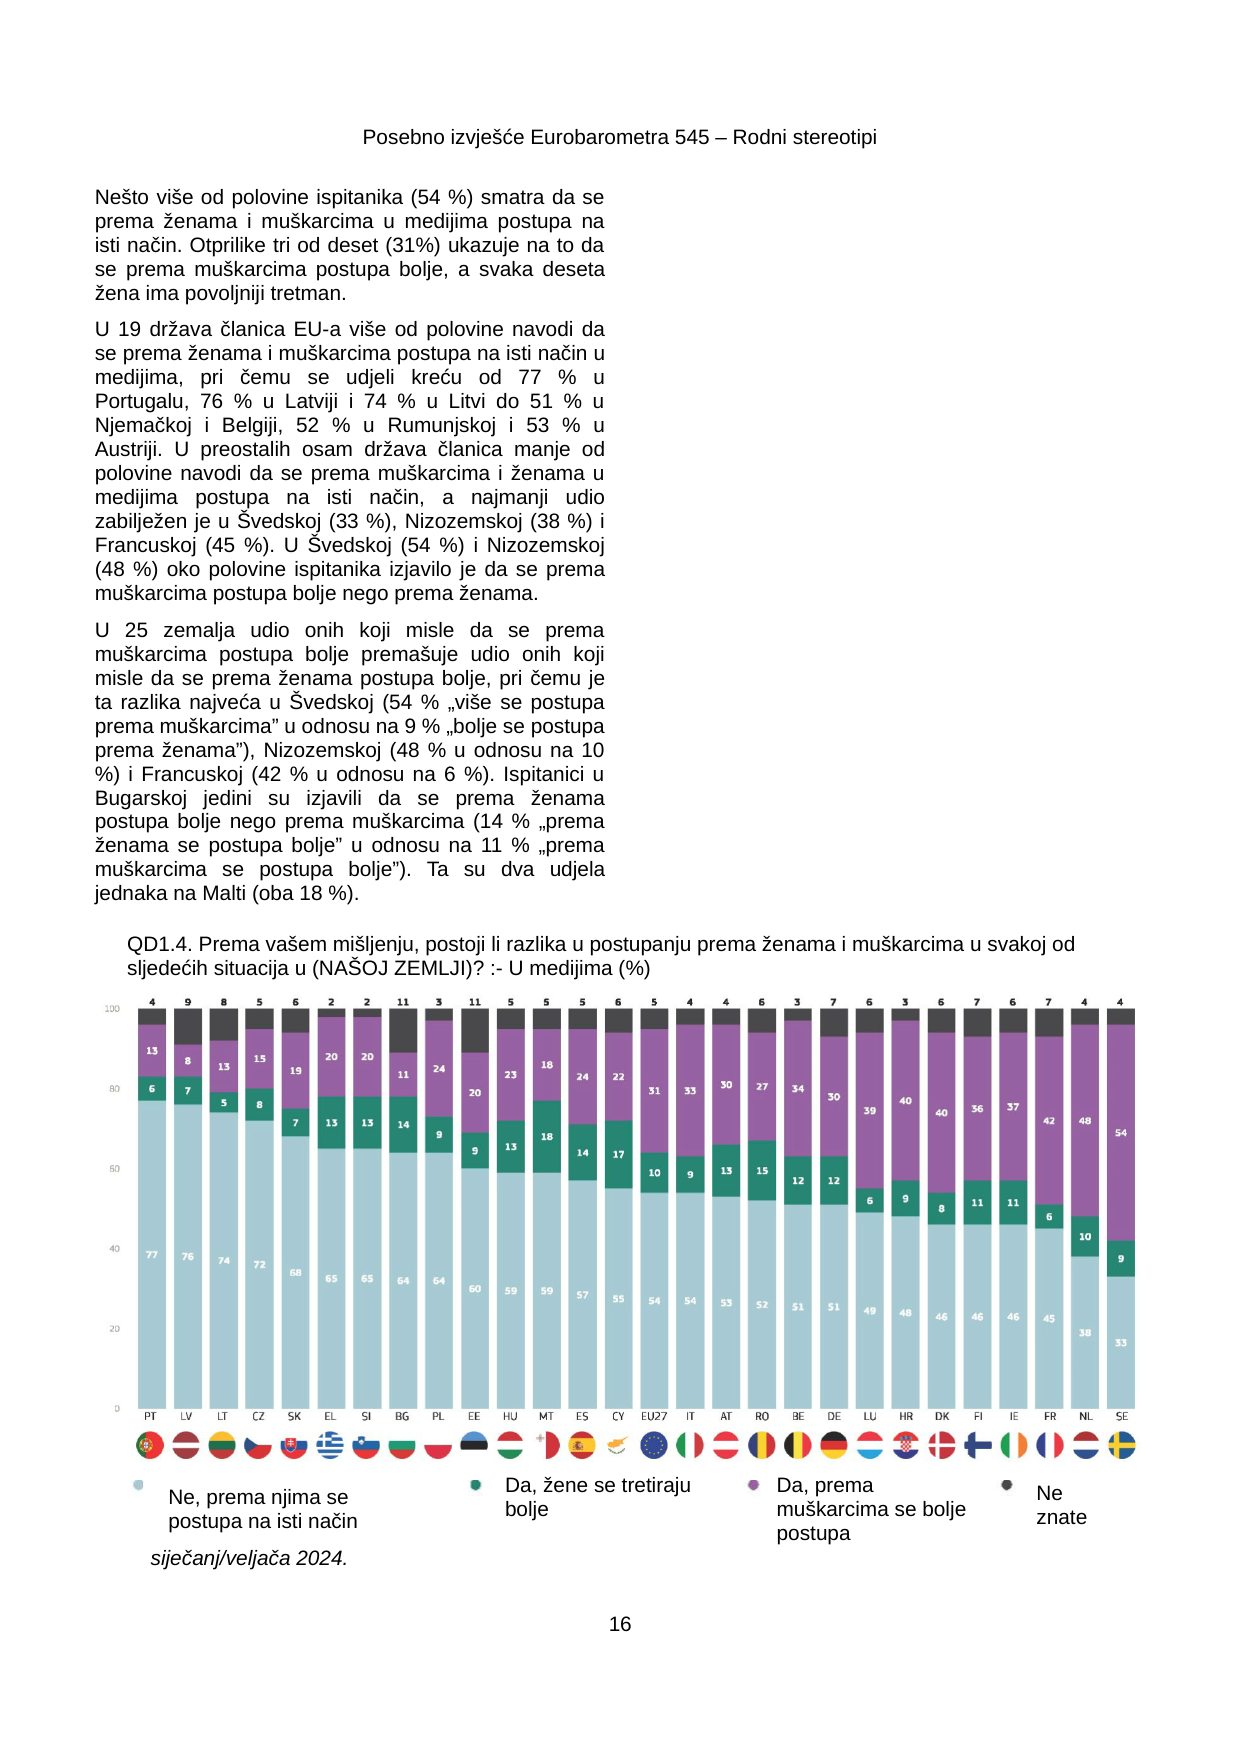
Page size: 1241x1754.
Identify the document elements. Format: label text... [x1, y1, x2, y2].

picture [780, 1480, 788, 1490]
text U 25 zemalja udio onih koji misle da se prema muškarcima postupa bolje premašuje udio onih koji misle da se prema ženama postupa bolje, pri čemu je ta razlika najveća u Švedskoj (54 % „više se postupa prema muškarcima” u odnosu na 9 % „bolje se postupa prema ženama”), Nizozemskoj (48 % u odnosu na 10 %) i Francuskoj (42 % u odnosu na 6 %). Ispitanici u Bugarskoj jedini su izjavili da se prema ženama postupa bolje nego prema muškarcima (14 % „prema ženama se postupa bolje” u odnosu na 11 % „prema muškarcima se postupa bolje”). Ta su dva udjela jednaka na Malti (oba 18 %). [94, 618, 605, 905]
picture [817, 1482, 823, 1491]
text Nešto više od polovine ispitanika (54 %) smatra da se prema ženama i muškarcima u medijima postupa na isti način. Otprilike tri od deset (31%) ukazuje na to da se prema muškarcima postupa bolje, a svaka deseta žena ima povoljniji tretman. [94, 184, 605, 304]
picture [509, 1480, 517, 1490]
picture [130, 1480, 1016, 1496]
text U 19 država članica EU-a više od polovine navodi da se prema ženama i muškarcima postupa na isti način u medijima, pri čemu se udjeli kreću od 77 % u Portugalu, 76 % u Latviji i 74 % u Litvi do 51 % u Njemačkoj i Belgiji, 52 % u Rumunjskoj i 53 % u Austriji. U preostalih osam država članica manje od polovine navodi da se prema muškarcima i ženama u medijima postupa na isti način, a najmanji udio zabilježen je u Švedskoj (33 %), Nizozemskoj (38 %) i Francuskoj (45 %). U Švedskoj (54 %) i Nizozemskoj (48 %) oko polovine ispitanika izjavilo je da se prema muškarcima postupa bolje nego prema ženama. [94, 317, 605, 605]
picture [94, 992, 1142, 1465]
